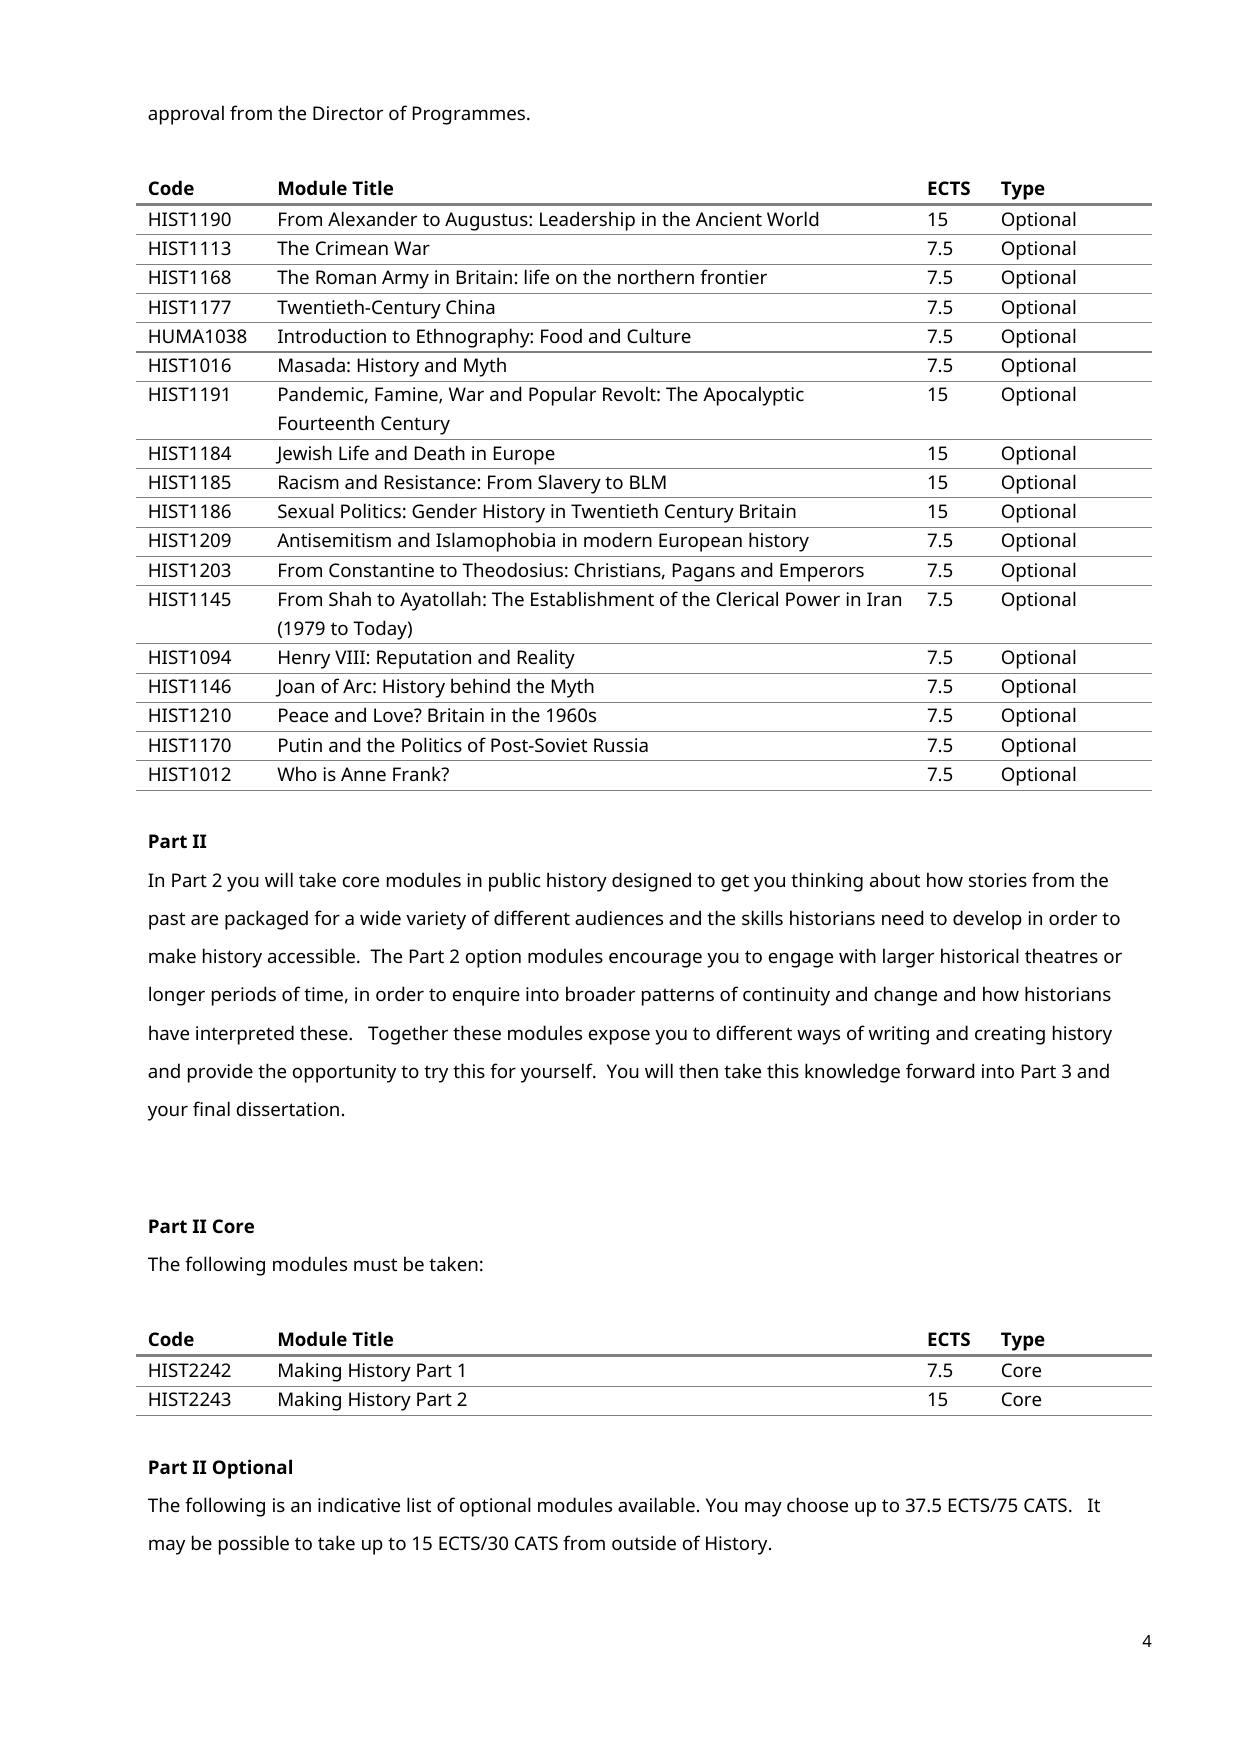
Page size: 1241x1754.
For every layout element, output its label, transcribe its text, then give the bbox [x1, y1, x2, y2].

table_cell Optional [989, 586, 1152, 643]
table_cell HIST1184 [136, 440, 266, 468]
table_cell Optional [989, 498, 1152, 527]
table_cell 7.5 [916, 644, 989, 672]
table_cell HIST1145 [136, 586, 266, 643]
table_cell 7.5 [916, 674, 989, 702]
table_cell HIST1146 [136, 674, 266, 702]
table_cell Part II In Part 2 you will take core modules in public history designed to get you thinking about how stories from the past are packaged for a wide variety of different audiences and the skills historians need to develop in order to make history accessible. The Part 2 option modules encourage you to engage with larger historical theatres or longer periods of time, in order to enquire into broader patterns of continuity and change and how historians have interpreted these. Together these modules expose you to different ways of writing and creating history and provide the opportunity to try this for yourself. You will then take this knowledge forward into Part 3 and your final dissertation. [136, 791, 1152, 1175]
table_cell 15 [916, 1387, 989, 1415]
table_cell HIST1016 [136, 353, 266, 381]
table_cell 7.5 [916, 323, 989, 351]
table_cell 7.5 [916, 703, 989, 731]
table_cell Masada: History and Myth [266, 353, 916, 381]
table_cell Optional [989, 674, 1152, 702]
table_cell 7.5 [916, 557, 989, 585]
table_cell HIST1210 [136, 703, 266, 731]
table_cell HIST1185 [136, 469, 266, 497]
table_cell Core [989, 1387, 1152, 1415]
table_cell Optional [989, 761, 1152, 789]
table_cell 7.5 [916, 1357, 989, 1386]
table_cell 15 [916, 498, 989, 527]
table_cell Optional [989, 265, 1152, 293]
table_cell HIST1168 [136, 265, 266, 293]
table_cell Henry VIII: Reputation and Reality [266, 644, 916, 672]
table_cell Optional [989, 703, 1152, 731]
table_cell Making History Part 2 [266, 1387, 916, 1415]
table_cell Optional [989, 644, 1152, 672]
table_cell Making History Part 1 [266, 1357, 916, 1386]
table_cell Part II Optional The following is an indicative list of optional modules available. You may choose up to 37.5 ECTS/75 CATS. It may be possible to take up to 15 ECTS/30 CATS from outside of History. [136, 1416, 1152, 1605]
table_cell From Constantine to Theodosius: Christians, Pagans and Emperors [266, 557, 916, 585]
table_cell The Crimean War [266, 235, 916, 264]
table_cell Core [989, 1357, 1152, 1386]
table_cell Optional [989, 235, 1152, 264]
table_cell ECTS [916, 175, 989, 203]
table_cell Module Title [266, 175, 916, 203]
table_cell 7.5 [916, 265, 989, 293]
table_cell Optional [989, 294, 1152, 322]
table_cell HIST1113 [136, 235, 266, 264]
table_cell Pandemic, Famine, War and Popular Revolt: The Apocalyptic Fourteenth Century [266, 382, 916, 439]
table_cell 7.5 [916, 732, 989, 760]
table_cell Jewish Life and Death in Europe [266, 440, 916, 468]
table_cell 7.5 [916, 353, 989, 381]
table_cell HIST1177 [136, 294, 266, 322]
table_cell Optional [989, 353, 1152, 381]
table_cell Part II Core The following modules must be taken: [136, 1175, 1152, 1326]
table_cell 7.5 [916, 586, 989, 643]
table_cell HIST1170 [136, 732, 266, 760]
table_cell HIST1094 [136, 644, 266, 672]
table_cell Putin and the Politics of Post-Soviet Russia [266, 732, 916, 760]
table_cell Type [989, 1326, 1152, 1354]
table_cell HIST1191 [136, 382, 266, 439]
table_cell Optional [989, 557, 1152, 585]
table_cell The Roman Army in Britain: life on the northern frontier [266, 265, 916, 293]
table_cell From Alexander to Augustus: Leadership in the Ancient World [266, 206, 916, 234]
table_cell HIST1012 [136, 761, 266, 789]
table_cell Peace and Love? Britain in the 1960s [266, 703, 916, 731]
table_cell Optional [989, 323, 1152, 351]
table_cell Twentieth-Century China [266, 294, 916, 322]
table_cell Racism and Resistance: From Slavery to BLM [266, 469, 916, 497]
table_cell 7.5 [916, 235, 989, 264]
table_cell 15 [916, 469, 989, 497]
table_cell 7.5 [916, 294, 989, 322]
table_cell From Shah to Ayatollah: The Establishment of the Clerical Power in Iran (1979 to Today) [266, 586, 916, 643]
table_cell Sexual Politics: Gender History in Twentieth Century Britain [266, 498, 916, 527]
table_cell HIST2242 [136, 1357, 266, 1386]
table_cell HIST1186 [136, 498, 266, 527]
table_cell Optional [989, 206, 1152, 234]
table_cell 15 [916, 440, 989, 468]
table_cell Optional [989, 732, 1152, 760]
table_cell 15 [916, 206, 989, 234]
table_cell Code [136, 1326, 266, 1354]
table_cell Who is Anne Frank? [266, 761, 916, 789]
table_cell HIST1209 [136, 528, 266, 556]
table_cell Joan of Arc: History behind the Myth [266, 674, 916, 702]
table_cell 15 [916, 382, 989, 439]
table_cell Optional [989, 469, 1152, 497]
table_cell 7.5 [916, 528, 989, 556]
table_cell HIST1203 [136, 557, 266, 585]
table_cell HIST1190 [136, 206, 266, 234]
table_cell ECTS [916, 1326, 989, 1354]
table_cell Optional [989, 440, 1152, 468]
table_cell 7.5 [916, 761, 989, 789]
table_cell Code [136, 175, 266, 203]
table_cell Module Title [266, 1326, 916, 1354]
table_cell HUMA1038 [136, 323, 266, 351]
table_cell Optional [989, 382, 1152, 439]
table_cell Type [989, 175, 1152, 203]
table_cell Introduction to Ethnography: Food and Culture [266, 323, 916, 351]
table_cell HIST2243 [136, 1387, 266, 1415]
table_cell Antisemitism and Islamophobia in modern European history [266, 528, 916, 556]
table_cell approval from the Director of Programmes. [136, 99, 1152, 175]
table_cell Optional [989, 528, 1152, 556]
